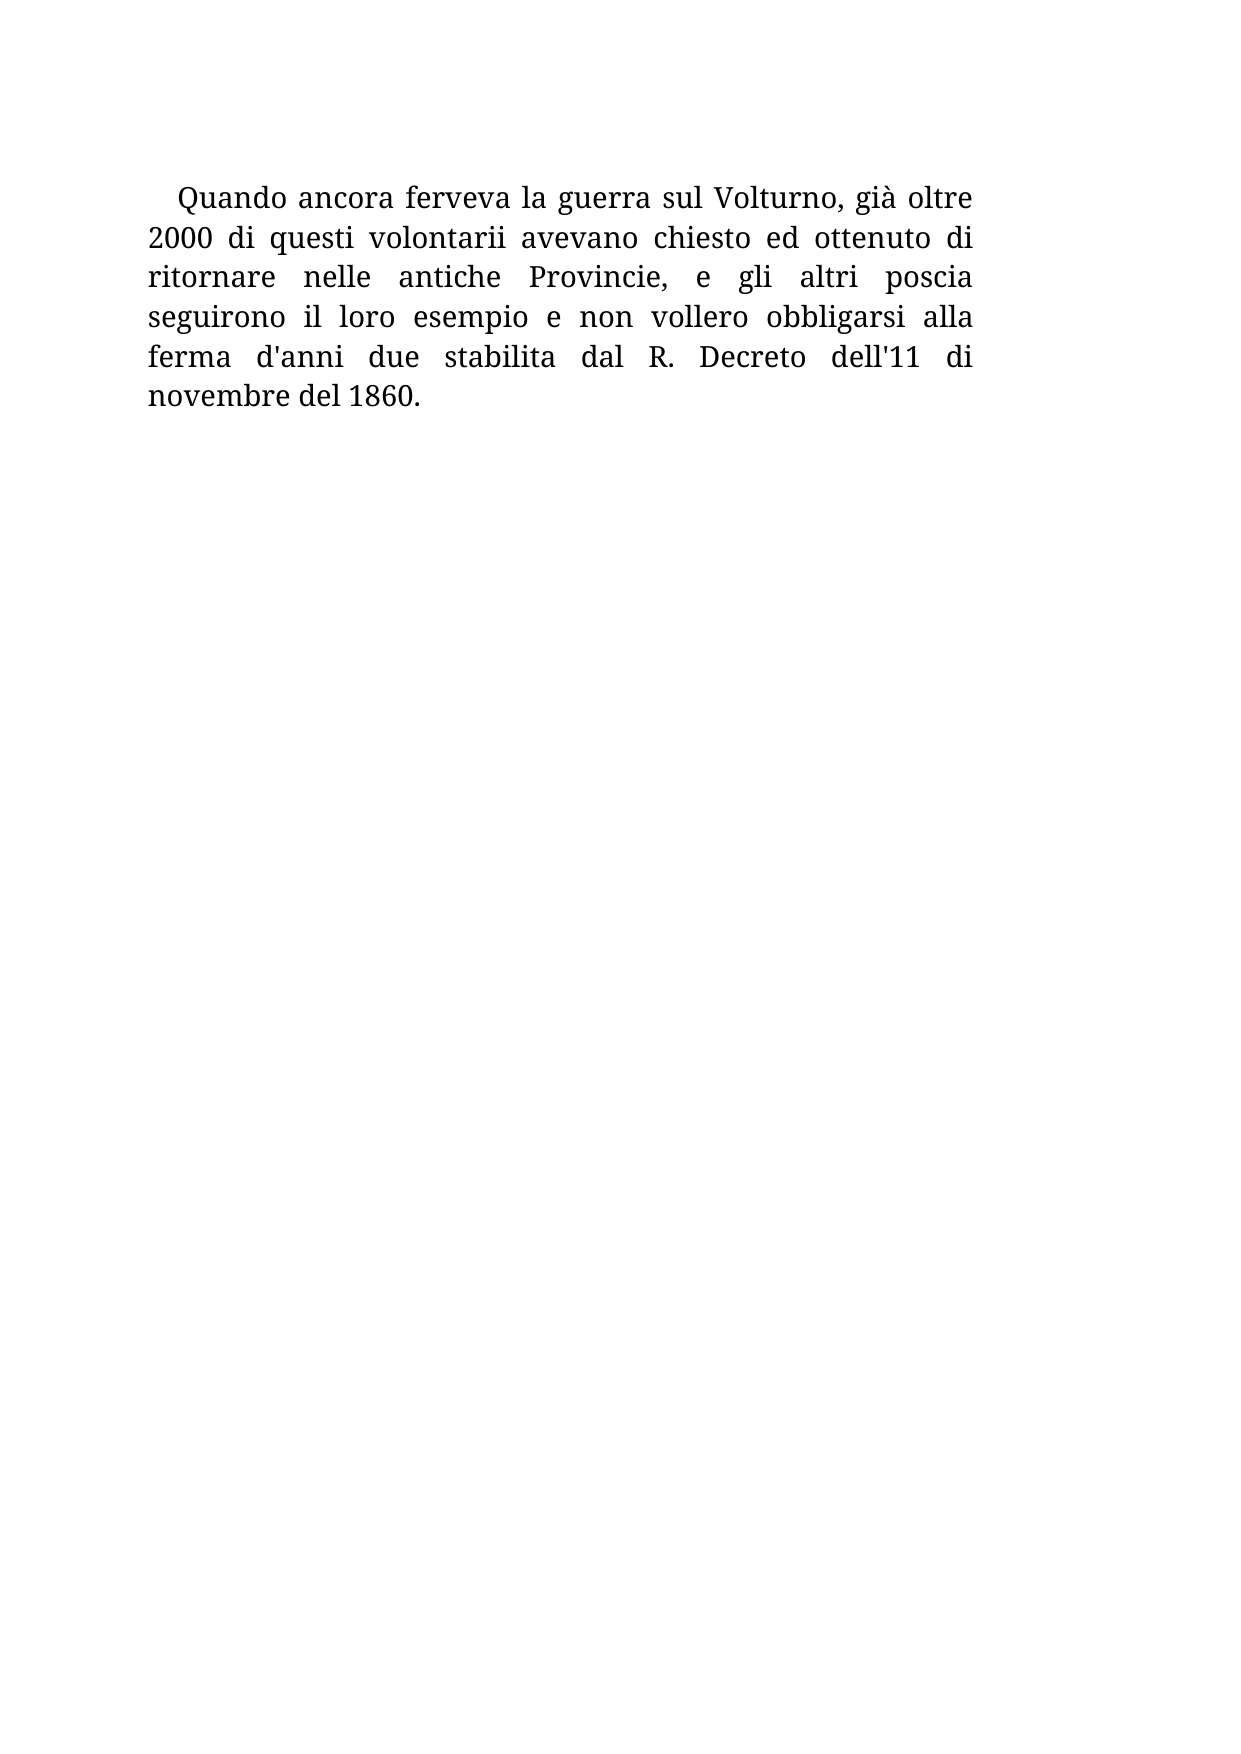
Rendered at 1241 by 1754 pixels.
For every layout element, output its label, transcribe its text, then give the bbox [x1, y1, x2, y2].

text Quando ancora ferveva la guerra sul Volturno, già oltre 2000 di questi volontarii avevano chiesto ed ottenuto di ritornare nelle antiche Provincie, e gli altri poscia seguirono il loro esempio e non vollero obbligarsi alla ferma d'anni due stabilita dal R. Decreto dell'11 di novembre del 1860. [148, 177, 974, 415]
